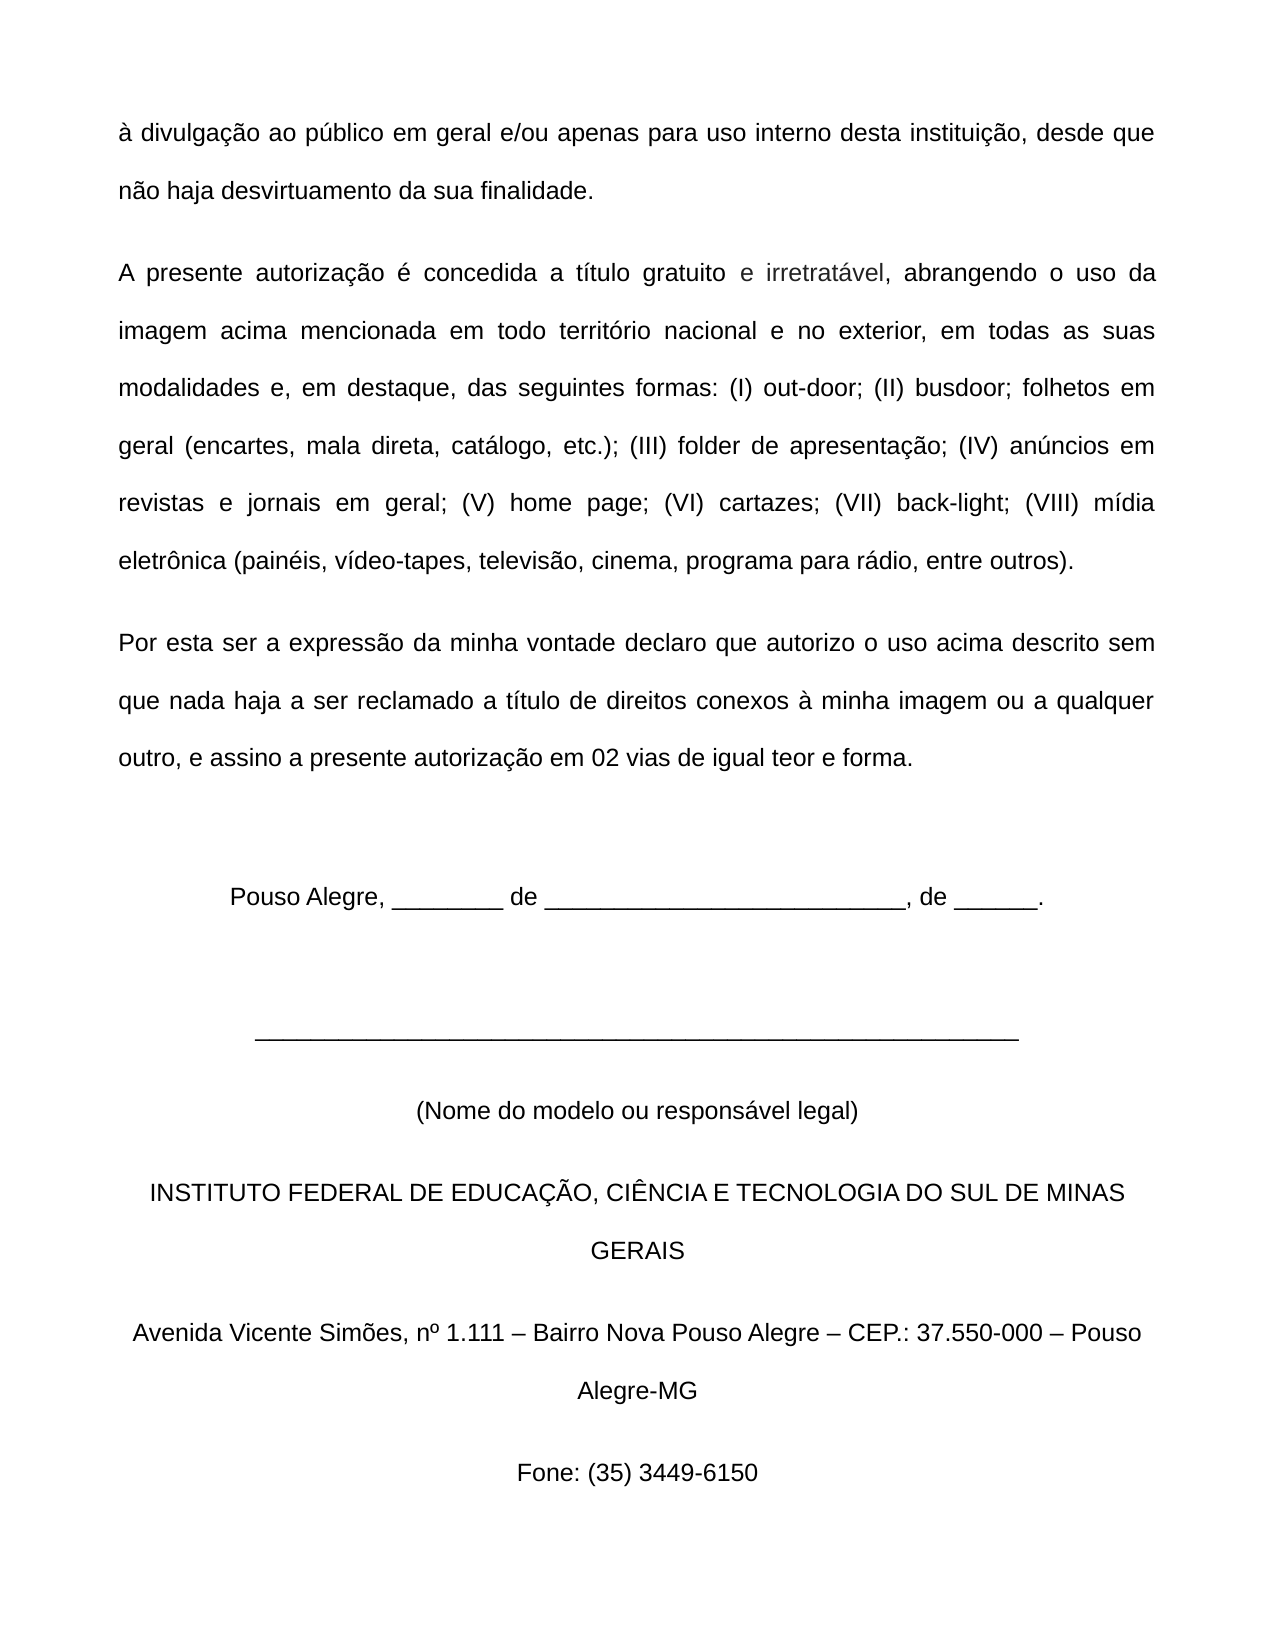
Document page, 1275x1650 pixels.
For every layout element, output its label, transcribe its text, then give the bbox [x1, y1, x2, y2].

text INSTITUTO FEDERAL DE EDUCAÇÃO, CIÊNCIA E TECNOLOGIA DO SUL DE MINAS GERAIS [118, 1178, 1157, 1264]
text Fone: (35) 3449-6150 [118, 1458, 1157, 1487]
text (Nome do modelo ou responsável legal) [118, 1096, 1157, 1124]
text Por esta ser a expressão da minha vontade declaro que autorizo o uso acima descrito sem que nada haja a ser reclamado a título de direitos conexos à minha imagem ou a qualquer outro, e assino a presente autorização em 02 vias de igual teor e forma. [118, 628, 1157, 772]
text Avenida Vicente Simões, nº 1.111 – Bairro Nova Pouso Alegre – CEP.: 37.550-000 – Pouso Alegre-MG [118, 1318, 1157, 1404]
text _______________________________________________________ [118, 1013, 1157, 1042]
text à divulgação ao público em geral e/ou apenas para uso interno desta instituição, desde que não haja desvirtuamento da sua finalidade. [118, 118, 1157, 204]
text Pouso Alegre, ________ de __________________________, de ______. [118, 882, 1157, 910]
text A presente autorização é concedida a título gratuito e irretratável, abrangendo o uso da imagem acima mencionada em todo território nacional e no exterior, em todas as suas modalidades e, em destaque, das seguintes formas: (I) out-door; (II) busdoor; folhetos em geral (encartes, mala direta, catálogo, etc.); (III) folder de apresentação; (IV) anúncios em revistas e jornais em geral; (V) home page; (VI) cartazes; (VII) back-light; (VIII) mídia eletrônica (painéis, vídeo-tapes, televisão, cinema, programa para rádio, entre outros). [118, 258, 1157, 574]
